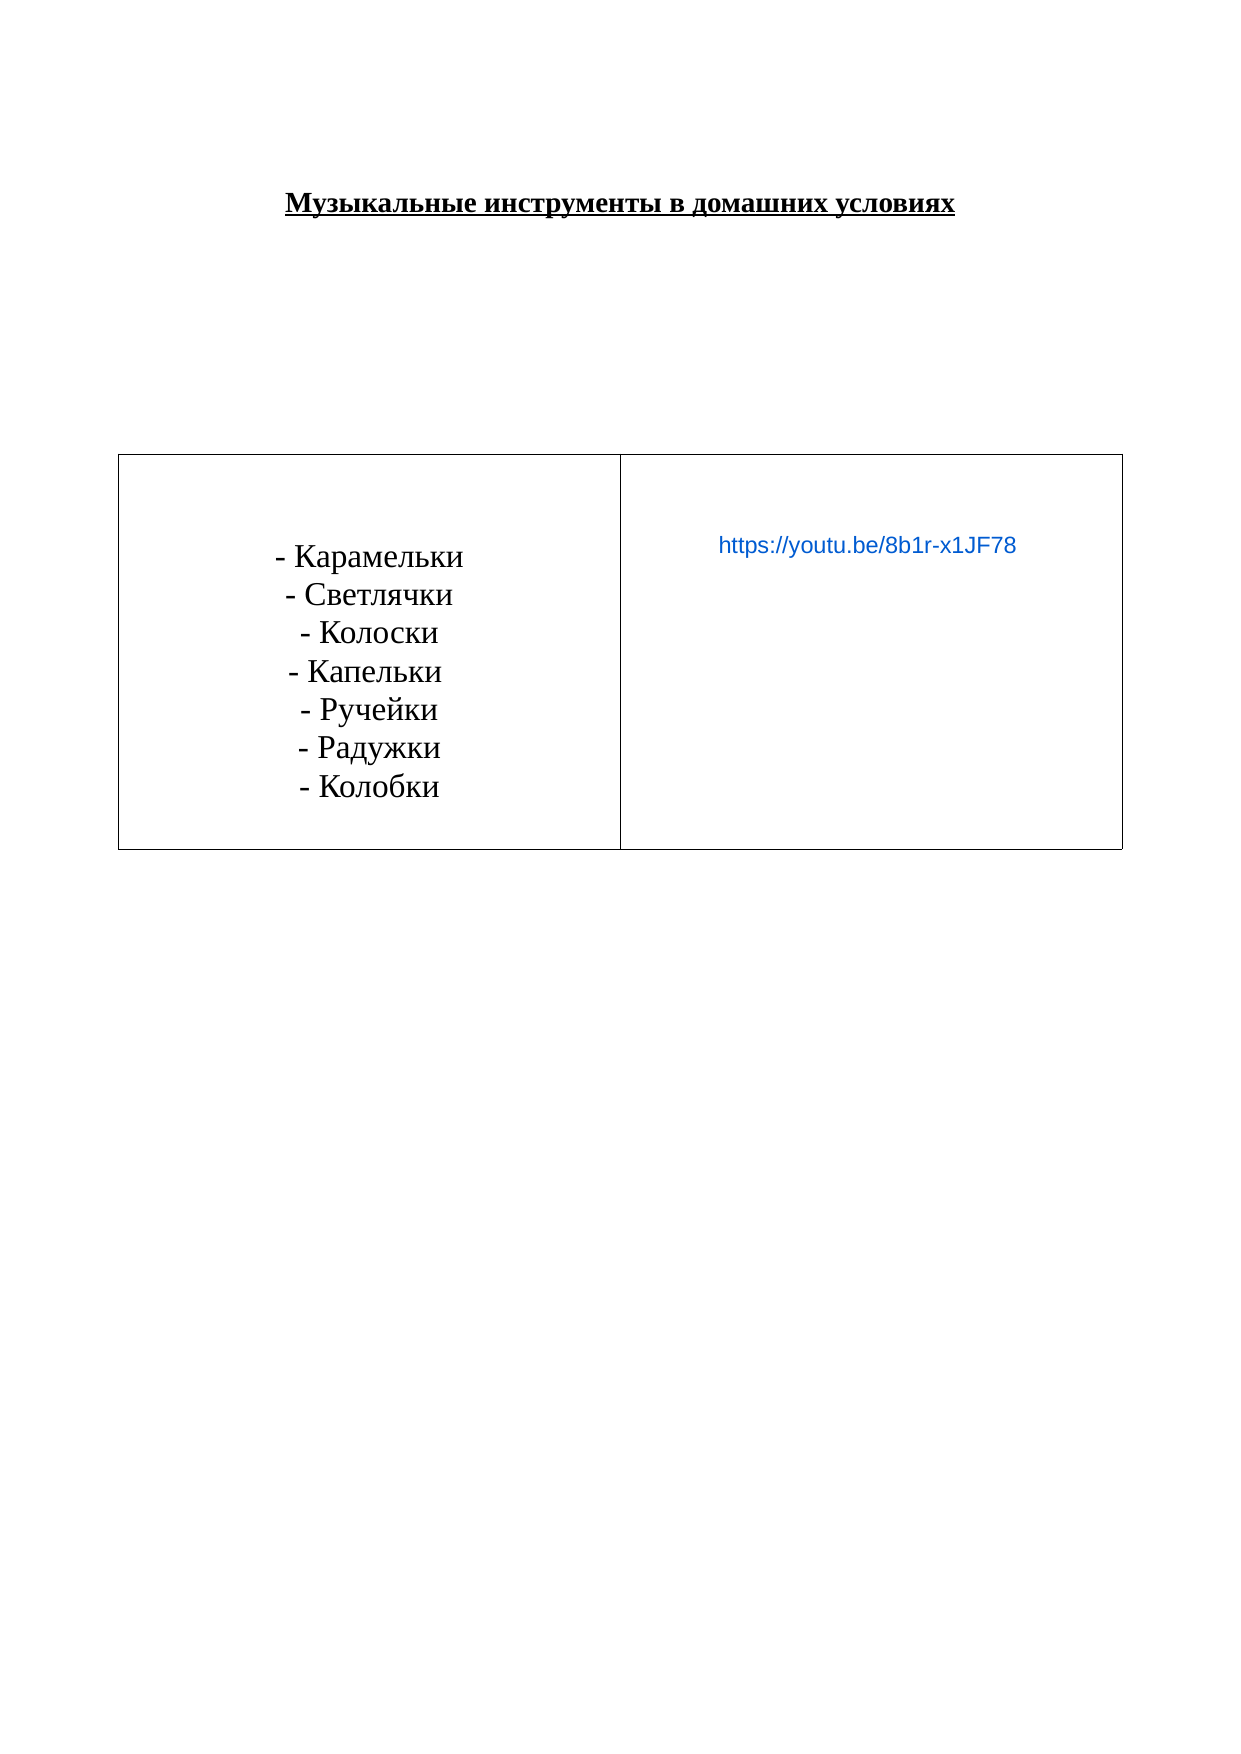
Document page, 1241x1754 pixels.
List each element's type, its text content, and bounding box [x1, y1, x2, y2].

table_header https://youtu.be/8b1r-x1JF78 [621, 455, 1122, 848]
text Музыкальные инструменты в домашних условиях [118, 185, 1122, 219]
table_header - Карамельки - Светлячки - Колоски - Капельки - Ручейки - Радужки - Колобки [119, 455, 620, 848]
